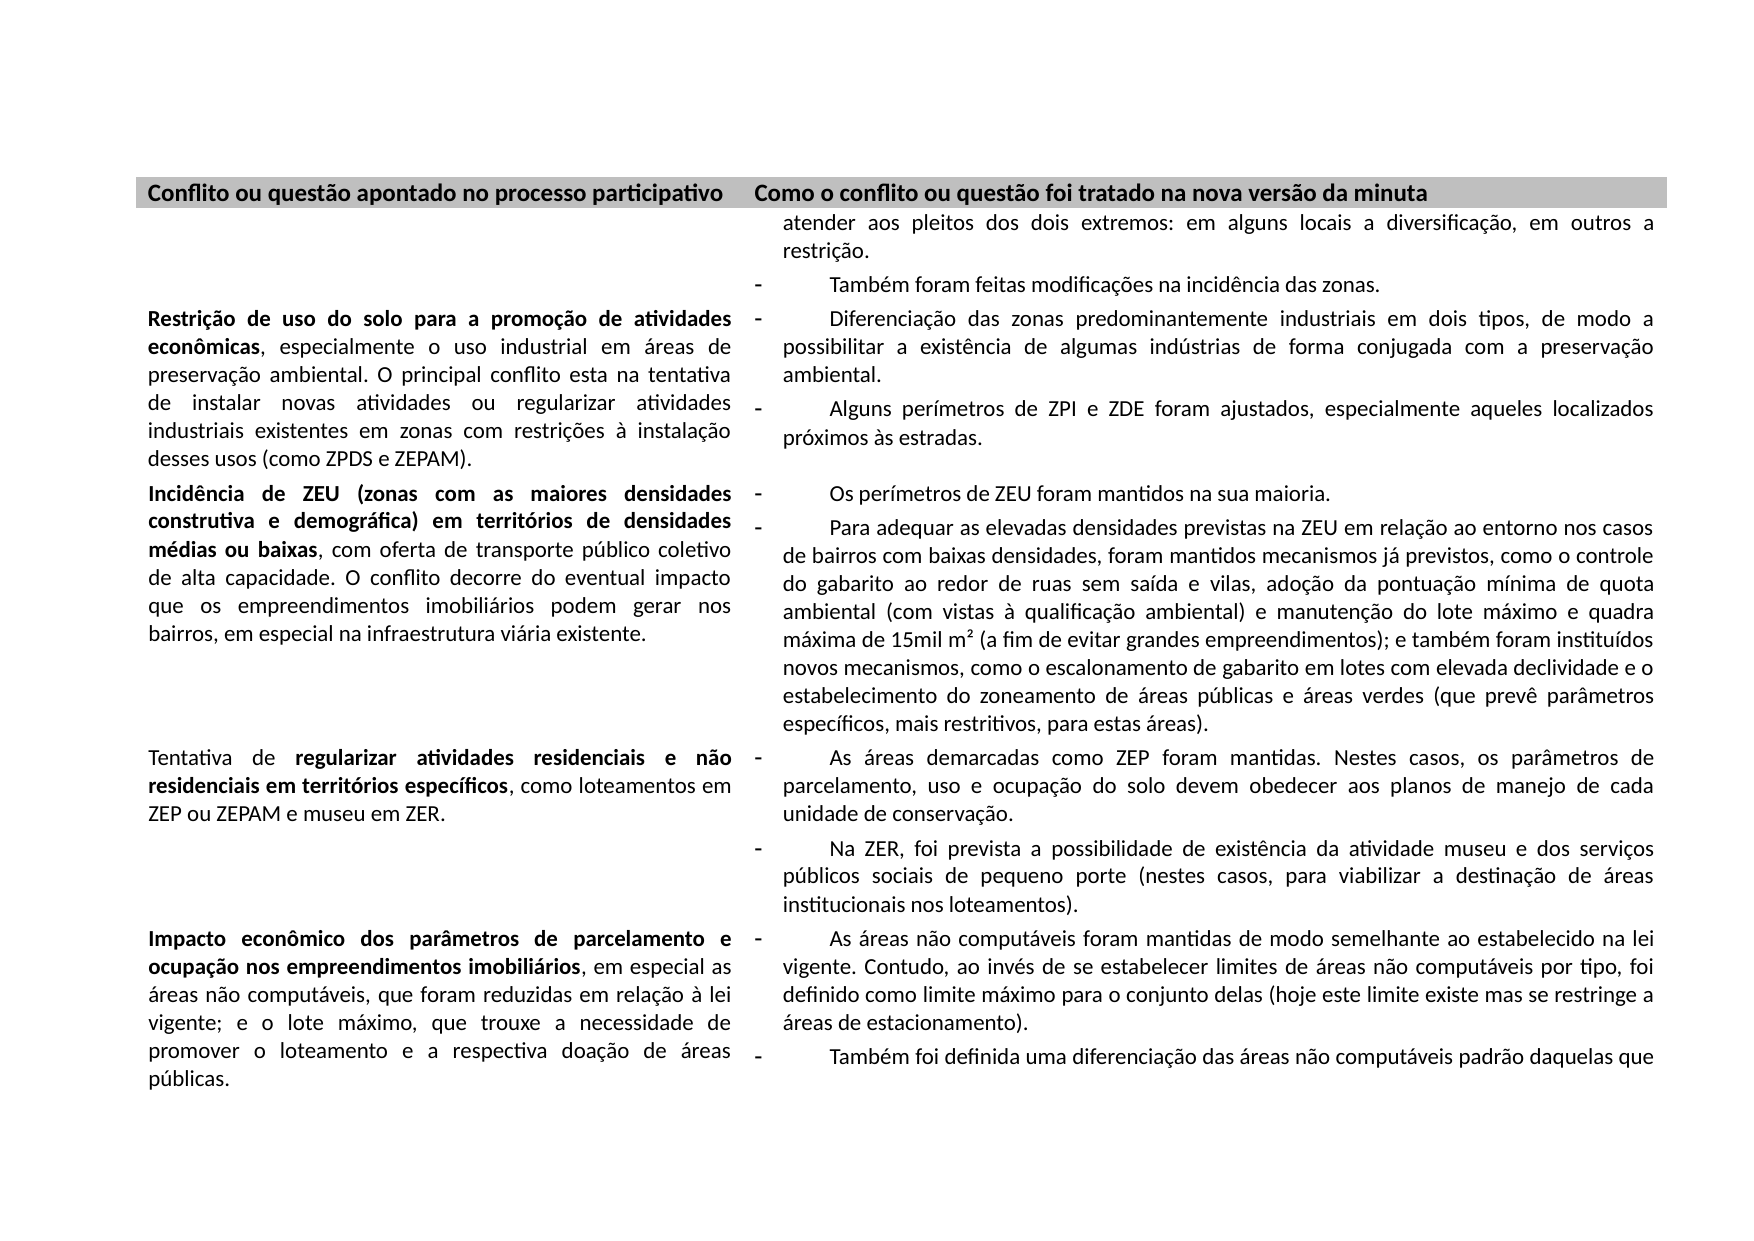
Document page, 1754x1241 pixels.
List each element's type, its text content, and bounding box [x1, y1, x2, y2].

table_cell As áreas demarcadas como ZEP foram mantidas. Nestes casos, os parâmetros de parcelamento, uso e ocupação do solo devem obedecer aos planos de manejo de cada unidade de conservação. Na ZER, foi prevista a possibilidade de existência da atividade museu e dos serviços públicos sociais de pequeno porte (nestes casos, para viabilizar a destinação de áreas institucionais nos loteamentos). [743, 743, 1667, 924]
table_cell Impacto econômico dos parâmetros de parcelamento e ocupação nos empreendimentos imobiliários, em especial as áreas não computáveis, que foram reduzidas em relação à lei vigente; e o lote máximo, que trouxe a necessidade de promover o loteamento e a respectiva doação de áreas públicas. [136, 924, 743, 1092]
table_cell Tentativa de regularizar atividades residenciais e não residenciais em territórios específicos, como loteamentos em ZEP ou ZEPAM e museu em ZER. [136, 743, 743, 924]
table_cell Incidência de ZEU (zonas com as maiores densidades construtiva e demográfica) em territórios de densidades médias ou baixas, com oferta de transporte público coletivo de alta capacidade. O conflito decorre do eventual impacto que os empreendimentos imobiliários podem gerar nos bairros, em especial na infraestrutura viária existente. [136, 479, 743, 743]
table_cell As áreas não computáveis foram mantidas de modo semelhante ao estabelecido na lei vigente. Contudo, ao invés de se estabelecer limites de áreas não computáveis por tipo, foi definido como limite máximo para o conjunto delas (hoje este limite existe mas se restringe a áreas de estacionamento). Também foi definida uma diferenciação das áreas não computáveis padrão daquelas que [743, 924, 1667, 1092]
table_cell Os perímetros de ZEU foram mantidos na sua maioria. Para adequar as elevadas densidades previstas na ZEU em relação ao entorno nos casos de bairros com baixas densidades, foram mantidos mecanismos já previstos, como o controle do gabarito ao redor de ruas sem saída e vilas, adoção da pontuação mínima de quota ambiental (com vistas à qualificação ambiental) e manutenção do lote máximo e quadra máxima de 15mil m² (a fim de evitar grandes empreendimentos); e também foram instituídos novos mecanismos, como o escalonamento de gabarito em lotes com elevada declividade e o estabelecimento do zoneamento de áreas públicas e áreas verdes (que prevê parâmetros específicos, mais restritivos, para estas áreas). [743, 479, 1667, 743]
table_cell [136, 208, 743, 304]
table_header Como o conflito ou questão foi tratado na nova versão da minuta [743, 177, 1667, 208]
table_cell atender aos pleitos dos dois extremos: em alguns locais a diversificação, em outros a restrição. Também foram feitas modificações na incidência das zonas. [743, 208, 1667, 304]
table_cell Diferenciação das zonas predominantemente industriais em dois tipos, de modo a possibilitar a existência de algumas indústrias de forma conjugada com a preservação ambiental. Alguns perímetros de ZPI e ZDE foram ajustados, especialmente aqueles localizados próximos às estradas. [743, 304, 1667, 479]
table_header Conflito ou questão apontado no processo participativo [136, 177, 743, 208]
table_cell Restrição de uso do solo para a promoção de atividades econômicas, especialmente o uso industrial em áreas de preservação ambiental. O principal conflito esta na tentativa de instalar novas atividades ou regularizar atividades industriais existentes em zonas com restrições à instalação desses usos (como ZPDS e ZEPAM). [136, 304, 743, 479]
